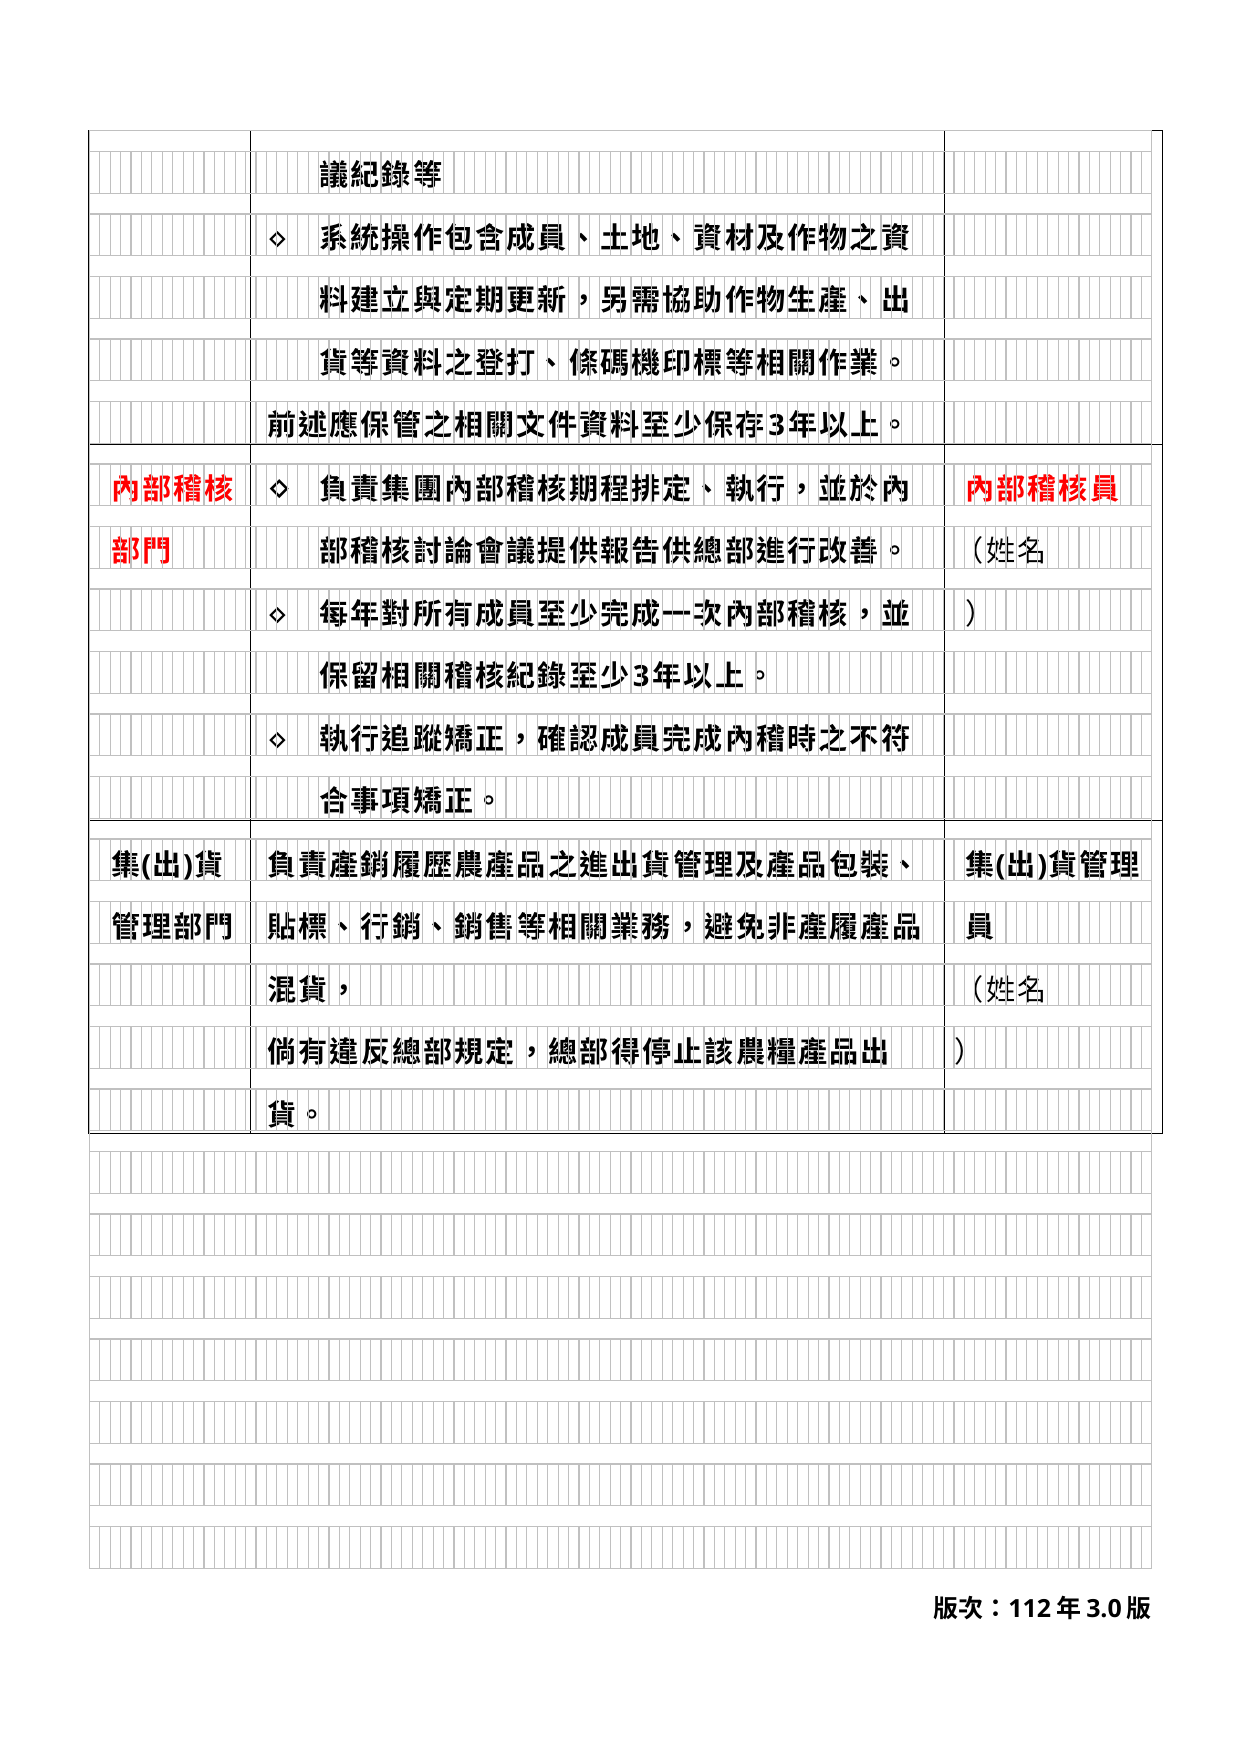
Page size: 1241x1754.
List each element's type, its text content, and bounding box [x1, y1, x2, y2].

table_cell 資訊管理員 （姓名 ） [1132, 340, 1141, 380]
table_cell 資訊管理員 （姓名 ） [1017, 277, 1026, 318]
table_cell 資訊管理員 （姓名 ） [986, 402, 995, 443]
table_cell 集(出)貨管理部門 [100, 1090, 110, 1130]
table_cell 資訊管理員 （姓名 ） [1007, 152, 1016, 193]
table_cell 集(出)貨管理部門 [90, 1090, 99, 1130]
table_cell 資訊管理員 （姓名 ） [1080, 340, 1089, 380]
table_cell 內部稽核部門 [90, 445, 250, 463]
table_cell 內部稽核員 （姓名 ） [975, 527, 985, 568]
table_cell 內部稽核部門 [236, 777, 245, 818]
table_cell 內部稽核員 （姓名 ） [996, 590, 1005, 630]
table_cell 內部稽核部門 [121, 465, 130, 481]
table_cell 內部稽核部門 [215, 777, 224, 818]
table_cell 集(出)貨管理員 （姓名 ） [1121, 965, 1130, 1005]
table_cell 集(出)貨管理員 （姓名 ） [1069, 1027, 1078, 1068]
table_cell 集(出)貨管理員 （姓名 ） [945, 821, 1151, 838]
table_cell 內部稽核員 （姓名 ） [1152, 445, 1162, 820]
table_cell 集(出)貨管理員 （姓名 ） [1038, 902, 1047, 943]
table_cell 集(出)貨管理部門 [184, 840, 193, 880]
table_cell 資訊部門 [90, 256, 250, 276]
table_cell 內部稽核員 （姓名 ） [1080, 715, 1089, 755]
table_cell 內部稽核部門 [152, 465, 162, 505]
table_cell 資訊管理員 （姓名 ） [1038, 340, 1047, 380]
table_cell 資訊管理員 （姓名 ） [1121, 152, 1130, 193]
table_cell 內部稽核部門 [90, 715, 99, 755]
table_cell 集(出)貨管理員 （姓名 ） [1080, 1090, 1089, 1130]
table_cell 集(出)貨管理員 （姓名 ） [945, 881, 1151, 901]
table_cell 內部稽核部門 [194, 777, 203, 818]
table_cell 集(出)貨管理員 （姓名 ） [945, 840, 953, 880]
table_cell 資訊管理員 （姓名 ） [945, 402, 953, 443]
table_cell 內部稽核員 （姓名 ） [1121, 465, 1130, 505]
table_cell 集(出)貨管理員 （姓名 ） [1038, 840, 1047, 880]
table_cell 內部稽核員 （姓名 ） [986, 777, 995, 818]
table_cell 內部稽核員 （姓名 ） [945, 631, 1151, 651]
table_cell 資訊管理員 （姓名 ） [986, 215, 995, 255]
table_cell 內部稽核部門 [246, 465, 250, 505]
table_cell 集(出)貨管理員 （姓名 ） [1027, 1027, 1037, 1068]
table_cell 資訊管理員 （姓名 ） [1080, 215, 1089, 255]
table_cell 集(出)貨管理部門 [184, 902, 193, 943]
table_cell 資訊管理員 （姓名 ） [1100, 340, 1110, 380]
table_cell 集(出)貨管理部門 [194, 965, 203, 1005]
table_cell 內部稽核部門 [132, 715, 141, 755]
table_cell 集(出)貨管理員 （姓名 ） [1080, 965, 1089, 1005]
table_cell 內部稽核員 （姓名 ） [1080, 465, 1089, 505]
table_cell 資訊部門 [142, 277, 151, 318]
table_cell 內部稽核部門 [246, 652, 250, 693]
table_cell 資訊管理員 （姓名 ） [1152, 131, 1162, 444]
table_cell 內部稽核部門 [132, 590, 141, 630]
table_cell 資訊部門 [173, 340, 183, 380]
table_cell 資訊部門 [184, 215, 193, 255]
table_cell 資訊管理員 （姓名 ） [1059, 152, 1068, 193]
table_cell 內部稽核部門 [90, 652, 99, 693]
table_cell 資訊部門 [225, 215, 235, 255]
table_cell 內部稽核部門 [246, 527, 250, 568]
table_cell 資訊部門 [205, 277, 214, 318]
table_cell 集(出)貨管理部門 [152, 1090, 162, 1130]
table_cell 內部稽核部門 [121, 527, 130, 568]
table_cell 資訊部門 [152, 215, 162, 255]
table_cell 內部稽核員 （姓名 ） [1090, 527, 1099, 568]
table_cell 內部稽核員 （姓名 ） [1017, 652, 1026, 693]
table_cell 集(出)貨管理員 （姓名 ） [1121, 1027, 1130, 1068]
table_cell 內部稽核員 （姓名 ） [1121, 777, 1130, 818]
table_cell 資訊部門 [163, 152, 172, 193]
table_cell 集(出)貨管理員 （姓名 ） [955, 965, 964, 1005]
table_cell 內部稽核員 （姓名 ） [1059, 777, 1068, 818]
table_cell 內部稽核員 （姓名 ） [1007, 527, 1016, 568]
table_cell 內部稽核員 （姓名 ） [1100, 590, 1110, 630]
table_cell 集(出)貨管理員 （姓名 ） [986, 1027, 995, 1068]
table_cell 資訊管理員 （姓名 ） [1111, 152, 1120, 193]
table_cell 內部稽核員 （姓名 ） [945, 777, 953, 818]
table_cell 集(出)貨管理部門 [194, 902, 203, 943]
table_cell 負責產銷履歷農產品之進出貨管理及產品包裝、貼標、行銷、銷售等相關業務，避免非產履產品混貨， 倘有違反總部規定，總部得停止該農糧產品出貨。 [251, 1006, 944, 1026]
table_cell 集(出)貨管理員 （姓名 ） [996, 965, 1005, 1005]
table_cell 資訊部門 [121, 215, 130, 255]
table_cell 資訊部門 [236, 277, 245, 318]
table_cell 內部稽核員 （姓名 ） [1111, 465, 1120, 505]
table_cell 負責集團內部稽核期程排定、執行，並於內部稽核討論會議提供報告供總部進行改善。 每年對所有成員至少完成一次內部稽核，並保留相關稽核紀錄至少3年以上。 執行追蹤矯正，確認成員完成內稽時之不符合事項矯正。 [251, 445, 944, 463]
table_cell 集(出)貨管理部門 [142, 840, 151, 880]
table_cell 內部稽核員 （姓名 ） [1121, 715, 1130, 755]
table_cell 資訊部門 [152, 277, 162, 318]
table_cell 內部稽核員 （姓名 ） [1017, 465, 1026, 505]
table_cell 資訊部門 [246, 340, 250, 380]
table_cell 內部稽核員 （姓名 ） [1048, 527, 1058, 568]
table_cell 集(出)貨管理部門 [205, 840, 214, 861]
table_cell 集(出)貨管理員 （姓名 ） [1038, 1027, 1047, 1068]
table_cell 內部稽核員 （姓名 ） [1048, 590, 1058, 630]
table_cell 內部稽核員 （姓名 ） [1069, 652, 1078, 693]
table_cell 集(出)貨管理部門 [215, 1027, 224, 1068]
table_cell 內部稽核部門 [100, 715, 110, 755]
table_cell 資訊管理員 （姓名 ） [965, 152, 974, 193]
table_cell 資訊管理員 （姓名 ） [1059, 215, 1068, 255]
table_cell 資訊管理員 （姓名 ） [1111, 340, 1120, 380]
table_cell 集(出)貨管理部門 [205, 965, 214, 1005]
table_cell 內部稽核部門 [236, 527, 245, 568]
table_cell 集(出)貨管理員 （姓名 ） [945, 944, 1151, 963]
table_cell 內部稽核員 （姓名 ） [1100, 777, 1110, 818]
table_cell 資訊部門 [225, 152, 235, 193]
table_cell 集(出)貨管理部門 [225, 1090, 235, 1130]
table_cell 內部稽核部門 [205, 465, 214, 480]
table_cell 內部稽核部門 [111, 652, 120, 693]
table_cell 集(出)貨管理員 （姓名 ） [1132, 902, 1141, 943]
table_cell 集(出)貨管理員 （姓名 ） [1048, 902, 1058, 943]
table_cell 集(出)貨管理員 （姓名 ） [1100, 840, 1110, 880]
table_cell 集(出)貨管理部門 [236, 965, 245, 1005]
table_cell 資訊管理員 （姓名 ） [1059, 340, 1068, 380]
table_cell 集(出)貨管理部門 [225, 965, 235, 1005]
table_cell 內部稽核部門 [132, 527, 141, 568]
table_cell 集(出)貨管理員 （姓名 ） [945, 1006, 1151, 1026]
table_cell 集(出)貨管理員 （姓名 ） [1059, 965, 1068, 1005]
table_cell 資訊部門 [90, 340, 99, 380]
table_cell 集(出)貨管理部門 [184, 1090, 193, 1130]
table_cell 資訊部門 [194, 340, 203, 380]
table_cell 內部稽核部門 [246, 777, 250, 818]
table_cell 集(出)貨管理員 （姓名 ） [1069, 965, 1078, 1005]
table_cell 集(出)貨管理部門 [111, 1027, 120, 1068]
table_cell 資訊部門 [100, 152, 110, 193]
table_cell 內部稽核員 （姓名 ） [1142, 652, 1151, 693]
table_cell 內部稽核部門 [184, 484, 193, 505]
table_cell 集(出)貨管理員 （姓名 ） [1027, 840, 1037, 880]
table_cell 內部稽核員 （姓名 ） [945, 652, 953, 693]
table_cell 內部稽核員 （姓名 ） [955, 465, 964, 505]
table_cell 集(出)貨管理員 （姓名 ） [945, 1090, 953, 1130]
table_cell 資訊部門 [173, 152, 183, 193]
table_cell 資訊部門 [246, 215, 250, 255]
table_cell 資訊管理員 （姓名 ） [945, 381, 1151, 401]
table_cell 集(出)貨管理員 （姓名 ） [1100, 902, 1110, 943]
table_cell 集(出)貨管理員 （姓名 ） [1048, 1090, 1058, 1130]
table_cell 資訊管理員 （姓名 ） [1038, 215, 1047, 255]
table_cell 資訊管理員 （姓名 ） [945, 319, 1151, 338]
table_cell 內部稽核員 （姓名 ） [1007, 465, 1016, 505]
table_cell 集(出)貨管理部門 [225, 1027, 235, 1068]
table_cell 內部稽核員 （姓名 ） [1027, 777, 1037, 818]
table_cell 資訊部門 [205, 215, 214, 255]
table_cell 內部稽核部門 [194, 527, 203, 568]
table_cell 內部稽核員 （姓名 ） [1132, 777, 1141, 818]
table_cell 資訊管理員 （姓名 ） [1038, 277, 1047, 318]
table_cell 集(出)貨管理部門 [205, 1090, 214, 1130]
table_cell 內部稽核部門 [205, 489, 214, 505]
table_cell 集(出)貨管理員 （姓名 ） [965, 840, 974, 880]
table_cell 資訊管理員 （姓名 ） [996, 277, 1005, 318]
table_cell 集(出)貨管理部門 [152, 902, 162, 935]
table_cell 資訊部門 [132, 215, 141, 255]
table_cell 資訊管理員 （姓名 ） [1038, 402, 1047, 443]
table_cell 內部稽核部門 [90, 756, 250, 776]
table_cell 內部稽核員 （姓名 ） [955, 652, 964, 693]
table_cell 內部稽核員 （姓名 ） [1048, 777, 1058, 818]
table_cell 資訊管理員 （姓名 ） [945, 277, 953, 318]
table_cell 資訊部門 [100, 215, 110, 255]
table_cell 資訊部門 [246, 402, 250, 443]
table_cell 集(出)貨管理部門 [90, 821, 250, 838]
table_cell 內部稽核員 （姓名 ） [1090, 777, 1099, 818]
table_cell 內部稽核員 （姓名 ） [996, 777, 1005, 818]
table_cell 集(出)貨管理員 （姓名 ） [1100, 1090, 1110, 1130]
table_cell 集(出)貨管理部門 [90, 944, 250, 963]
table_cell 集(出)貨管理員 （姓名 ） [1142, 902, 1151, 943]
table_cell 內部稽核部門 [194, 652, 203, 693]
table_cell 內部稽核部門 [225, 527, 235, 568]
table_cell 內部稽核員 （姓名 ） [1142, 465, 1151, 505]
table_cell 集(出)貨管理部門 [152, 840, 162, 880]
table_cell 內部稽核部門 [100, 465, 110, 505]
table_cell 內部稽核員 （姓名 ） [1059, 715, 1068, 755]
table_cell 內部稽核員 （姓名 ） [986, 715, 995, 755]
table_cell 資訊管理員 （姓名 ） [1027, 277, 1037, 318]
table_cell 集(出)貨管理部門 [90, 1027, 99, 1068]
table_cell 集(出)貨管理員 （姓名 ） [1059, 1027, 1068, 1068]
table_cell 內部稽核員 （姓名 ） [1132, 465, 1141, 505]
table_cell 內部稽核部門 [90, 777, 99, 818]
table_cell 集(出)貨管理部門 [184, 1027, 193, 1068]
table_cell 內部稽核員 （姓名 ） [975, 777, 985, 818]
table_cell 內部稽核員 （姓名 ） [1090, 465, 1099, 505]
table_cell 集(出)貨管理部門 [163, 1027, 172, 1068]
table_cell 資訊部門 [173, 215, 183, 255]
table_cell 內部稽核部門 [152, 777, 162, 818]
table_cell 資訊管理員 （姓名 ） [996, 402, 1005, 443]
table_cell 內部稽核部門 [173, 715, 183, 755]
table_cell 集(出)貨管理員 （姓名 ） [945, 1069, 1151, 1088]
table_cell 負責集團內部稽核期程排定、執行，並於內部稽核討論會議提供報告供總部進行改善。 每年對所有成員至少完成一次內部稽核，並保留相關稽核紀錄至少3年以上。 執行追蹤矯正，確認成員完成內稽時之不符合事項矯正。 [251, 569, 944, 588]
table_cell 資訊部門 [111, 340, 120, 380]
table_cell 集(出)貨管理員 （姓名 ） [1069, 840, 1078, 880]
table_cell 內部稽核員 （姓名 ） [1111, 652, 1120, 693]
table_cell 資訊部門 [111, 402, 120, 443]
table_cell 資訊部門 [90, 152, 99, 193]
table_cell 內部稽核部門 [215, 590, 224, 630]
table_cell 集(出)貨管理員 （姓名 ） [1048, 840, 1058, 880]
table_cell 集(出)貨管理部門 [142, 902, 151, 943]
table_cell 內部稽核員 （姓名 ） [1027, 652, 1037, 693]
table_cell 資訊部門 [142, 152, 151, 193]
table_cell 集(出)貨管理員 （姓名 ） [1017, 965, 1026, 1005]
table_cell 資訊管理員 （姓名 ） [1090, 277, 1099, 318]
table_cell 內部稽核員 （姓名 ） [1027, 715, 1037, 755]
table_cell 內部稽核員 （姓名 ） [1080, 527, 1089, 568]
table_cell 集(出)貨管理部門 [173, 965, 183, 1005]
table_cell 集(出)貨管理部門 [90, 965, 99, 1005]
table_cell 內部稽核員 （姓名 ） [1017, 527, 1026, 568]
table_cell 資訊管理員 （姓名 ） [1142, 402, 1151, 443]
table_cell 資訊部門 [246, 152, 250, 193]
table_cell 資訊管理員 （姓名 ） [1080, 277, 1089, 318]
table_cell 資訊管理員 （姓名 ） [996, 152, 1005, 193]
table_cell 內部稽核員 （姓名 ） [945, 569, 1151, 588]
table_cell 內部稽核員 （姓名 ） [945, 465, 953, 505]
table_cell 負責集團之文件管理與產銷履歷系統操作， 文件管理包含集團成員基本資料、產銷履歷相關文件保存、修訂、借閱、教育訓練及會議紀錄等 系統操作包含成員、土地、資材及作物之資料建立與定期更新，另需協助作物生產、出貨等資料之登打、條碼機印標等相關作業。 前述應保管之相關文件資料至少保存3年以上。 [251, 131, 944, 151]
table_cell 資訊部門 [132, 402, 141, 443]
table_cell 集(出)貨管理部門 [215, 840, 224, 880]
table_cell 資訊部門 [163, 340, 172, 380]
table_cell 資訊管理員 （姓名 ） [1059, 402, 1068, 443]
table_cell 資訊部門 [152, 152, 162, 193]
table_cell 資訊部門 [215, 402, 224, 443]
table_cell 內部稽核員 （姓名 ） [975, 652, 985, 693]
table_cell 資訊管理員 （姓名 ） [1121, 340, 1130, 380]
table_cell 集(出)貨管理部門 [236, 902, 245, 943]
table_cell 集(出)貨管理部門 [236, 1090, 245, 1130]
table_cell 內部稽核員 （姓名 ） [1017, 590, 1026, 630]
table_cell 內部稽核部門 [163, 652, 172, 693]
table_cell 內部稽核員 （姓名 ） [1100, 527, 1110, 568]
table_cell 資訊部門 [205, 340, 214, 380]
table_cell 集(出)貨管理員 （姓名 ） [1090, 1027, 1099, 1068]
table_cell 集(出)貨管理部門 [90, 1069, 250, 1088]
table_cell 資訊部門 [111, 152, 120, 193]
table_cell 資訊部門 [194, 277, 203, 318]
table_cell 集(出)貨管理員 （姓名 ） [986, 965, 995, 1005]
table_cell 內部稽核部門 [111, 590, 120, 630]
table_cell 內部稽核員 （姓名 ） [945, 527, 953, 568]
table_cell 內部稽核部門 [121, 652, 130, 693]
table_cell 資訊管理員 （姓名 ） [1100, 402, 1110, 443]
table_cell 內部稽核部門 [111, 465, 120, 505]
table_cell 內部稽核員 （姓名 ） [1132, 527, 1141, 568]
table_cell 負責集團內部稽核期程排定、執行，並於內部稽核討論會議提供報告供總部進行改善。 每年對所有成員至少完成一次內部稽核，並保留相關稽核紀錄至少3年以上。 執行追蹤矯正，確認成員完成內稽時之不符合事項矯正。 [251, 631, 944, 651]
table_cell 集(出)貨管理員 （姓名 ） [1007, 902, 1016, 943]
table_cell 資訊管理員 （姓名 ） [1007, 340, 1016, 380]
table_cell 內部稽核員 （姓名 ） [1048, 715, 1058, 755]
table_cell 內部稽核部門 [90, 590, 99, 630]
table_cell 資訊管理員 （姓名 ） [975, 340, 985, 380]
table_cell 資訊部門 [184, 340, 193, 380]
table_cell 資訊管理員 （姓名 ） [1090, 152, 1099, 193]
table_cell 集(出)貨管理部門 [152, 965, 162, 1005]
table_cell 集(出)貨管理員 （姓名 ） [1080, 1027, 1089, 1068]
table_cell 負責產銷履歷農產品之進出貨管理及產品包裝、貼標、行銷、銷售等相關業務，避免非產履產品混貨， 倘有違反總部規定，總部得停止該農糧產品出貨。 [251, 821, 944, 838]
table_cell 資訊部門 [142, 402, 151, 443]
table_cell 內部稽核部門 [215, 715, 224, 755]
table_cell 內部稽核員 （姓名 ） [975, 590, 985, 630]
table_cell 內部稽核員 （姓名 ） [996, 715, 1005, 755]
table_cell 資訊管理員 （姓名 ） [1069, 215, 1078, 255]
table_cell 集(出)貨管理員 （姓名 ） [1017, 902, 1026, 943]
table_cell 集(出)貨管理員 （姓名 ） [1111, 1090, 1120, 1130]
table_cell 資訊部門 [152, 340, 162, 380]
table_cell 內部稽核員 （姓名 ） [965, 652, 974, 693]
table_cell 內部稽核部門 [236, 590, 245, 630]
table_cell 內部稽核部門 [236, 715, 245, 755]
table_cell 集(出)貨管理部門 [90, 881, 250, 901]
table_cell 集(出)貨管理部門 [111, 1090, 120, 1130]
table_cell 內部稽核部門 [152, 652, 162, 693]
table_cell 資訊管理員 （姓名 ） [1027, 340, 1037, 380]
table_cell 內部稽核部門 [142, 715, 151, 755]
table_cell 內部稽核部門 [121, 590, 130, 630]
table_cell 資訊管理員 （姓名 ） [1048, 215, 1058, 255]
table_cell 內部稽核部門 [215, 465, 224, 492]
table_cell 資訊部門 [90, 381, 250, 401]
table_cell 集(出)貨管理部門 [215, 1090, 224, 1130]
table_cell 內部稽核員 （姓名 ） [1132, 715, 1141, 755]
table_cell 集(出)貨管理員 （姓名 ） [965, 902, 974, 943]
table_cell 內部稽核部門 [236, 652, 245, 693]
table_cell 集(出)貨管理部門 [111, 840, 120, 880]
table_cell 集(出)貨管理員 （姓名 ） [945, 902, 953, 943]
table_cell 內部稽核部門 [205, 715, 214, 755]
table_cell 內部稽核員 （姓名 ） [1048, 465, 1058, 505]
table_cell 資訊部門 [205, 402, 214, 443]
table_cell 集(出)貨管理員 （姓名 ） [1142, 1027, 1151, 1068]
table_cell 資訊部門 [121, 402, 130, 443]
table_cell 內部稽核部門 [100, 777, 110, 818]
table_cell 資訊部門 [236, 215, 245, 255]
table_cell 內部稽核員 （姓名 ） [1069, 527, 1078, 568]
table_cell 內部稽核員 （姓名 ） [975, 715, 985, 755]
table_cell 內部稽核部門 [90, 527, 99, 568]
table_cell 資訊管理員 （姓名 ） [945, 131, 1151, 151]
table_cell 集(出)貨管理員 （姓名 ） [996, 1027, 1005, 1068]
table_cell 資訊管理員 （姓名 ） [975, 277, 985, 318]
table_cell 內部稽核員 （姓名 ） [1038, 590, 1047, 630]
table_cell 資訊管理員 （姓名 ） [1048, 340, 1058, 380]
table_cell 內部稽核部門 [152, 715, 162, 755]
table_cell 集(出)貨管理部門 [215, 965, 224, 1005]
table_cell 資訊管理員 （姓名 ） [1069, 152, 1078, 193]
table_cell 內部稽核部門 [215, 527, 224, 568]
table_cell 負責集團內部稽核期程排定、執行，並於內部稽核討論會議提供報告供總部進行改善。 每年對所有成員至少完成一次內部稽核，並保留相關稽核紀錄至少3年以上。 執行追蹤矯正，確認成員完成內稽時之不符合事項矯正。 [251, 694, 944, 713]
table_cell 內部稽核部門 [215, 652, 224, 693]
table_cell 內部稽核員 （姓名 ） [1080, 652, 1089, 693]
table_cell 內部稽核員 （姓名 ） [965, 465, 974, 505]
table_cell 資訊部門 [225, 340, 235, 380]
table_cell 內部稽核部門 [163, 777, 172, 818]
table_cell 負責產銷履歷農產品之進出貨管理及產品包裝、貼標、行銷、銷售等相關業務，避免非產履產品混貨， 倘有違反總部規定，總部得停止該農糧產品出貨。 [251, 1069, 944, 1088]
table_cell 集(出)貨管理部門 [90, 902, 99, 943]
table_cell 資訊管理員 （姓名 ） [1100, 152, 1110, 193]
table_cell 內部稽核部門 [205, 527, 214, 568]
table_cell 負責集團內部稽核期程排定、執行，並於內部稽核討論會議提供報告供總部進行改善。 每年對所有成員至少完成一次內部稽核，並保留相關稽核紀錄至少3年以上。 執行追蹤矯正，確認成員完成內稽時之不符合事項矯正。 [251, 506, 944, 526]
table_cell 資訊管理員 （姓名 ） [975, 152, 985, 193]
table_cell 負責集團之文件管理與產銷履歷系統操作， 文件管理包含集團成員基本資料、產銷履歷相關文件保存、修訂、借閱、教育訓練及會議紀錄等 系統操作包含成員、土地、資材及作物之資料建立與定期更新，另需協助作物生產、出貨等資料之登打、條碼機印標等相關作業。 前述應保管之相關文件資料至少保存3年以上。 [251, 319, 944, 338]
table_cell 集(出)貨管理員 （姓名 ） [1142, 1090, 1151, 1130]
table_cell 內部稽核部門 [205, 652, 214, 693]
table_cell 集(出)貨管理員 （姓名 ） [975, 965, 985, 1005]
table_cell 資訊管理員 （姓名 ） [1142, 340, 1151, 380]
table_cell 內部稽核員 （姓名 ） [1059, 527, 1068, 568]
table_cell 內部稽核員 （姓名 ） [965, 527, 974, 568]
table_cell 集(出)貨管理員 （姓名 ） [1090, 902, 1099, 943]
table_cell 內部稽核部門 [132, 465, 141, 505]
table_cell 資訊管理員 （姓名 ） [1080, 402, 1089, 443]
table_cell 內部稽核部門 [121, 777, 130, 818]
table_cell 內部稽核員 （姓名 ） [986, 652, 995, 693]
table_cell 內部稽核部門 [173, 590, 183, 630]
table_cell 資訊管理員 （姓名 ） [965, 215, 974, 255]
table_cell 集(出)貨管理員 （姓名 ） [975, 1090, 985, 1130]
table_cell 資訊部門 [142, 340, 151, 380]
table_cell 資訊部門 [163, 215, 172, 255]
table_cell 集(出)貨管理員 （姓名 ） [1007, 1090, 1016, 1130]
table_cell 內部稽核員 （姓名 ） [1038, 527, 1047, 568]
table_cell 內部稽核部門 [142, 777, 151, 818]
table_cell 集(出)貨管理員 （姓名 ） [1132, 1090, 1141, 1130]
table_cell 資訊部門 [215, 215, 224, 255]
table_cell 資訊管理員 （姓名 ） [986, 152, 995, 193]
table_cell 資訊管理員 （姓名 ） [1111, 277, 1120, 318]
table_cell 內部稽核員 （姓名 ） [1059, 590, 1068, 630]
table_cell 集(出)貨管理員 （姓名 ） [1048, 965, 1058, 1005]
table_cell 內部稽核部門 [132, 652, 141, 693]
table_cell 集(出)貨管理部門 [194, 1090, 203, 1130]
table_cell 資訊管理員 （姓名 ） [945, 215, 953, 255]
table_cell 內部稽核部門 [121, 715, 130, 755]
table_cell 資訊管理員 （姓名 ） [1111, 402, 1120, 443]
table_cell 資訊管理員 （姓名 ） [955, 215, 964, 255]
table_cell 集(出)貨管理部門 [132, 1090, 141, 1130]
table_cell 資訊管理員 （姓名 ） [1027, 152, 1037, 193]
table_cell 內部稽核部門 [225, 715, 235, 755]
table_cell 集(出)貨管理員 （姓名 ） [1027, 1090, 1037, 1130]
table_cell 負責集團之文件管理與產銷履歷系統操作， 文件管理包含集團成員基本資料、產銷履歷相關文件保存、修訂、借閱、教育訓練及會議紀錄等 系統操作包含成員、土地、資材及作物之資料建立與定期更新，另需協助作物生產、出貨等資料之登打、條碼機印標等相關作業。 前述應保管之相關文件資料至少保存3年以上。 [251, 256, 944, 276]
table_cell 內部稽核員 （姓名 ） [1069, 715, 1078, 755]
table_cell 資訊管理員 （姓名 ） [965, 277, 974, 318]
table_cell 資訊管理員 （姓名 ） [945, 194, 1151, 213]
table_cell 集(出)貨管理員 （姓名 ） [1100, 1027, 1110, 1068]
table_cell 資訊部門 [163, 402, 172, 443]
table_cell 資訊管理員 （姓名 ） [1017, 215, 1026, 255]
table_cell 資訊部門 [225, 277, 235, 318]
table_cell 內部稽核員 （姓名 ） [1121, 652, 1130, 693]
table_cell 集(出)貨管理員 （姓名 ） [1038, 1090, 1047, 1130]
table_cell 內部稽核員 （姓名 ） [1132, 652, 1141, 693]
table_cell 內部稽核員 （姓名 ） [1142, 590, 1151, 630]
table_cell 資訊管理員 （姓名 ） [1121, 277, 1130, 318]
table_cell 資訊管理員 （姓名 ） [1048, 402, 1058, 443]
table_cell 集(出)貨管理員 （姓名 ） [1080, 902, 1089, 943]
table_cell 集(出)貨管理員 （姓名 ） [1090, 1090, 1099, 1130]
table_cell 資訊部門 [184, 152, 193, 193]
table_cell 集(出)貨管理員 （姓名 ） [1142, 965, 1151, 1005]
table_cell 內部稽核部門 [90, 465, 99, 505]
table_cell 內部稽核員 （姓名 ） [1100, 652, 1110, 693]
table_cell 內部稽核部門 [225, 652, 235, 693]
table_cell 集(出)貨管理員 （姓名 ） [945, 1027, 953, 1068]
table_cell 內部稽核部門 [194, 465, 203, 505]
table_cell 資訊管理員 （姓名 ） [1017, 340, 1026, 380]
table_cell 內部稽核員 （姓名 ） [1142, 777, 1151, 818]
table_cell 集(出)貨管理部門 [121, 965, 130, 1005]
table_cell 集(出)貨管理部門 [100, 965, 110, 1005]
table_cell 集(出)貨管理員 （姓名 ） [1059, 1090, 1068, 1130]
table_cell 內部稽核員 （姓名 ） [1121, 527, 1130, 568]
table_cell 資訊部門 [205, 152, 214, 193]
table_cell 資訊部門 [173, 402, 183, 443]
table_cell 內部稽核員 （姓名 ） [1038, 777, 1047, 818]
table_cell 內部稽核部門 [205, 590, 214, 630]
table_cell 內部稽核員 （姓名 ） [1080, 590, 1089, 630]
table_cell 內部稽核員 （姓名 ） [996, 527, 1005, 568]
table_cell 集(出)貨管理員 （姓名 ） [1090, 965, 1099, 1005]
table_cell 內部稽核部門 [225, 590, 235, 630]
table_cell 內部稽核部門 [246, 715, 250, 755]
table_cell 內部稽核部門 [121, 487, 130, 505]
table_cell 資訊管理員 （姓名 ） [1100, 215, 1110, 255]
table_cell 內部稽核部門 [194, 590, 203, 630]
table_cell 負責產銷履歷農產品之進出貨管理及產品包裝、貼標、行銷、銷售等相關業務，避免非產履產品混貨， 倘有違反總部規定，總部得停止該農糧產品出貨。 [251, 944, 944, 963]
table_cell 內部稽核員 （姓名 ） [955, 777, 964, 818]
table_cell 內部稽核部門 [225, 465, 235, 505]
table_cell 集(出)貨管理部門 [100, 1027, 110, 1068]
table_cell 資訊部門 [194, 152, 203, 193]
table_cell 資訊管理員 （姓名 ） [1048, 277, 1058, 318]
table_cell 資訊部門 [90, 277, 99, 318]
table_cell 資訊管理員 （姓名 ） [1007, 402, 1016, 443]
table_cell 集(出)貨管理部門 [142, 1027, 151, 1068]
table_cell 內部稽核員 （姓名 ） [1132, 590, 1141, 630]
table_cell 資訊部門 [194, 215, 203, 255]
table_cell 內部稽核員 （姓名 ） [1111, 527, 1120, 568]
table_cell 內部稽核員 （姓名 ） [996, 652, 1005, 693]
table_cell 內部稽核員 （姓名 ） [1038, 652, 1047, 693]
table_cell 集(出)貨管理員 （姓名 ） [1111, 902, 1120, 943]
table_cell 資訊部門 [173, 277, 183, 318]
table_cell 資訊管理員 （姓名 ） [1121, 402, 1130, 443]
table_cell 集(出)貨管理員 （姓名 ） [1121, 840, 1130, 873]
table_cell 集(出)貨管理員 （姓名 ） [1132, 840, 1141, 880]
table_cell 集(出)貨管理部門 [194, 1027, 203, 1068]
table_cell 資訊部門 [246, 277, 250, 318]
table_cell 集(出)貨管理部門 [225, 840, 235, 880]
table_cell 內部稽核部門 [205, 777, 214, 818]
table_cell 內部稽核員 （姓名 ） [1027, 590, 1037, 630]
table_cell 資訊部門 [236, 152, 245, 193]
table_cell 內部稽核員 （姓名 ） [1111, 777, 1120, 818]
table_cell 資訊管理員 （姓名 ） [945, 340, 953, 380]
table_cell 資訊管理員 （姓名 ） [1069, 340, 1078, 380]
table_cell 資訊管理員 （姓名 ） [1142, 277, 1151, 318]
table_cell 內部稽核部門 [173, 527, 183, 568]
table_cell 內部稽核員 （姓名 ） [1017, 777, 1026, 818]
table_cell 資訊管理員 （姓名 ） [955, 277, 964, 318]
table_cell 資訊部門 [100, 402, 110, 443]
table_cell 內部稽核部門 [184, 590, 193, 630]
table_cell 內部稽核部門 [111, 527, 120, 568]
table_cell 內部稽核員 （姓名 ） [1100, 715, 1110, 755]
table_cell 資訊管理員 （姓名 ） [955, 402, 964, 443]
table_cell 集(出)貨管理員 （姓名 ） [996, 902, 1005, 943]
table_cell 集(出)貨管理部門 [205, 1027, 214, 1068]
table_cell 資訊部門 [90, 402, 99, 443]
table_cell 內部稽核員 （姓名 ） [1142, 715, 1151, 755]
table_cell 資訊部門 [184, 277, 193, 318]
table_cell 集(出)貨管理員 （姓名 ） [1132, 1027, 1141, 1068]
table_cell 資訊部門 [215, 152, 224, 193]
table_cell 集(出)貨管理部門 [236, 1027, 245, 1068]
table_cell 內部稽核員 （姓名 ） [986, 527, 995, 568]
table_cell 資訊部門 [90, 194, 250, 213]
table_cell 集(出)貨管理員 （姓名 ） [1017, 1090, 1026, 1130]
table_cell 集(出)貨管理員 （姓名 ） [1111, 965, 1120, 1005]
table_cell 內部稽核部門 [152, 527, 162, 568]
table_cell 集(出)貨管理員 （姓名 ） [1111, 1027, 1120, 1068]
table_cell 集(出)貨管理部門 [194, 840, 203, 880]
table_cell 集(出)貨管理員 （姓名 ） [1038, 965, 1047, 1005]
table_cell 資訊管理員 （姓名 ） [1059, 277, 1068, 318]
table_cell 內部稽核部門 [132, 777, 141, 818]
table_cell 內部稽核部門 [236, 465, 245, 505]
table_cell 資訊管理員 （姓名 ） [1132, 402, 1141, 443]
table_cell 內部稽核部門 [90, 631, 250, 651]
table_cell 集(出)貨管理部門 [163, 902, 172, 943]
table_cell 內部稽核員 （姓名 ） [955, 527, 964, 568]
table_cell 集(出)貨管理部門 [152, 1027, 162, 1068]
table_cell 資訊部門 [121, 277, 130, 318]
table_cell 內部稽核員 （姓名 ） [1111, 715, 1120, 755]
table_cell 內部稽核部門 [142, 590, 151, 630]
table_cell 集(出)貨管理員 （姓名 ） [996, 1090, 1005, 1130]
table_cell 資訊管理員 （姓名 ） [996, 215, 1005, 255]
table_cell 集(出)貨管理部門 [100, 840, 110, 880]
table_cell 資訊管理員 （姓名 ） [1132, 215, 1141, 255]
table_cell 資訊管理員 （姓名 ） [1132, 152, 1141, 193]
table_cell 資訊部門 [100, 340, 110, 380]
table_cell 集(出)貨管理部門 [173, 1027, 183, 1068]
table_cell 集(出)貨管理員 （姓名 ） [1121, 902, 1130, 943]
table_cell 集(出)貨管理部門 [90, 840, 99, 880]
table_cell 內部稽核員 （姓名 ） [1007, 777, 1016, 818]
table_cell 集(出)貨管理部門 [121, 1090, 130, 1130]
table_cell 內部稽核部門 [163, 715, 172, 755]
table_cell 內部稽核員 （姓名 ） [945, 506, 1151, 526]
table_cell 集(出)貨管理員 （姓名 ） [986, 1090, 995, 1130]
table_cell 資訊管理員 （姓名 ） [945, 152, 953, 193]
table_cell 集(出)貨管理員 （姓名 ） [1142, 840, 1151, 880]
table_cell 資訊管理員 （姓名 ） [955, 340, 964, 380]
table_cell 內部稽核員 （姓名 ） [1069, 590, 1078, 630]
table_cell 內部稽核部門 [142, 652, 151, 693]
table_cell 集(出)貨管理員 （姓名 ） [996, 840, 1005, 880]
table_cell 內部稽核員 （姓名 ） [965, 715, 974, 755]
table_cell 內部稽核部門 [163, 527, 172, 568]
table_cell 資訊管理員 （姓名 ） [1017, 152, 1026, 193]
table_cell 資訊管理員 （姓名 ） [1121, 215, 1130, 255]
table_cell 集(出)貨管理員 （姓名 ） [1027, 902, 1037, 943]
table_cell 內部稽核員 （姓名 ） [1038, 715, 1047, 755]
table_cell 集(出)貨管理部門 [142, 965, 151, 1005]
table_cell 集(出)貨管理員 （姓名 ） [965, 965, 974, 1005]
table_cell 內部稽核部門 [90, 569, 250, 588]
table_cell 內部稽核部門 [100, 652, 110, 693]
table_cell 集(出)貨管理員 （姓名 ） [955, 840, 964, 880]
table_cell 內部稽核員 （姓名 ） [1007, 715, 1016, 755]
table_cell 資訊管理員 （姓名 ） [1027, 215, 1037, 255]
table_cell 資訊部門 [90, 131, 250, 151]
table_cell 資訊部門 [121, 340, 130, 380]
table_cell 集(出)貨管理員 （姓名 ） [986, 840, 995, 880]
table_cell 負責集團之文件管理與產銷履歷系統操作， 文件管理包含集團成員基本資料、產銷履歷相關文件保存、修訂、借閱、教育訓練及會議紀錄等 系統操作包含成員、土地、資材及作物之資料建立與定期更新，另需協助作物生產、出貨等資料之登打、條碼機印標等相關作業。 前述應保管之相關文件資料至少保存3年以上。 [251, 194, 944, 213]
table_cell 集(出)貨管理員 （姓名 ） [955, 902, 964, 943]
table_cell 集(出)貨管理部門 [236, 840, 245, 880]
table_cell 資訊管理員 （姓名 ） [996, 340, 1005, 380]
table_cell 集(出)貨管理員 （姓名 ） [955, 1090, 964, 1130]
table_cell 內部稽核部門 [173, 652, 183, 693]
table_cell 內部稽核員 （姓名 ） [955, 715, 964, 755]
table_cell 內部稽核員 （姓名 ） [1069, 465, 1078, 492]
table_cell 內部稽核員 （姓名 ） [945, 694, 1151, 713]
table_cell 內部稽核部門 [142, 527, 151, 568]
table_cell 集(出)貨管理員 （姓名 ） [1100, 965, 1110, 1005]
table_cell 內部稽核部門 [184, 715, 193, 755]
table_cell 內部稽核員 （姓名 ） [945, 590, 953, 630]
table_cell 內部稽核部門 [173, 777, 183, 818]
table_cell 內部稽核部門 [163, 590, 172, 630]
table_cell 集(出)貨管理部門 [163, 1090, 172, 1130]
table_cell 集(出)貨管理員 （姓名 ） [1132, 965, 1141, 1005]
table_cell 內部稽核部門 [246, 590, 250, 630]
table_cell 內部稽核員 （姓名 ） [945, 756, 1151, 776]
table_cell 內部稽核部門 [194, 715, 203, 755]
table_cell 內部稽核部門 [184, 527, 193, 568]
table_cell 內部稽核部門 [184, 777, 193, 818]
table_cell 集(出)貨管理部門 [121, 1027, 130, 1068]
table_cell 資訊部門 [225, 402, 235, 443]
table_cell 內部稽核部門 [142, 465, 151, 505]
table_cell 集(出)貨管理部門 [90, 1006, 250, 1026]
table_cell 資訊部門 [142, 215, 151, 255]
table_cell 內部稽核員 （姓名 ） [955, 590, 964, 630]
table_cell 集(出)貨管理員 （姓名 ） [986, 902, 995, 943]
table_cell 集(出)貨管理員 （姓名 ） [955, 1027, 964, 1068]
table_cell 集(出)貨管理員 （姓名 ） [1048, 1027, 1058, 1068]
table_cell 資訊管理員 （姓名 ） [1069, 277, 1078, 318]
table_cell 內部稽核員 （姓名 ） [1027, 465, 1037, 505]
table_cell 負責集團內部稽核期程排定、執行，並於內部稽核討論會議提供報告供總部進行改善。 每年對所有成員至少完成一次內部稽核，並保留相關稽核紀錄至少3年以上。 執行追蹤矯正，確認成員完成內稽時之不符合事項矯正。 [251, 756, 944, 776]
table_cell 集(出)貨管理部門 [173, 1090, 183, 1130]
table_cell 資訊部門 [90, 319, 250, 338]
table_cell 內部稽核員 （姓名 ） [1111, 590, 1120, 630]
table_cell 集(出)貨管理員 （姓名 ） [1069, 902, 1078, 943]
table_cell 集(出)貨管理部門 [225, 902, 235, 943]
table_cell 資訊管理員 （姓名 ） [1090, 402, 1099, 443]
table_cell 資訊部門 [121, 152, 130, 193]
table_cell 資訊部門 [132, 277, 141, 318]
table_cell 內部稽核員 （姓名 ） [1007, 590, 1016, 630]
table_cell 內部稽核員 （姓名 ） [1069, 777, 1078, 818]
table_cell 內部稽核部門 [111, 715, 120, 755]
table_cell 資訊部門 [236, 340, 245, 380]
table_cell 內部稽核員 （姓名 ） [945, 445, 1151, 463]
table_cell 資訊管理員 （姓名 ） [1069, 402, 1078, 443]
table_cell 內部稽核部門 [90, 694, 250, 713]
table_cell 資訊管理員 （姓名 ） [1017, 402, 1026, 443]
table_cell 資訊管理員 （姓名 ） [1142, 215, 1151, 255]
table_cell 資訊部門 [132, 152, 141, 193]
table_cell 資訊管理員 （姓名 ） [1142, 152, 1151, 193]
table_cell 集(出)貨管理員 （姓名 ） [1017, 1027, 1026, 1068]
table_cell 內部稽核員 （姓名 ） [1007, 652, 1016, 693]
table_cell 內部稽核部門 [225, 777, 235, 818]
table_cell 資訊管理員 （姓名 ） [1007, 215, 1016, 255]
table_cell 資訊管理員 （姓名 ） [1038, 152, 1047, 193]
table_cell 集(出)貨管理員 （姓名 ） [1121, 1090, 1130, 1130]
table_cell 內部稽核員 （姓名 ） [1090, 715, 1099, 755]
table_cell 資訊部門 [184, 402, 193, 443]
table_cell 資訊部門 [215, 340, 224, 380]
table_cell 集(出)貨管理員 （姓名 ） [965, 1027, 974, 1068]
table_cell 內部稽核員 （姓名 ） [1048, 652, 1058, 693]
table_cell 負責集團之文件管理與產銷履歷系統操作， 文件管理包含集團成員基本資料、產銷履歷相關文件保存、修訂、借閱、教育訓練及會議紀錄等 系統操作包含成員、土地、資材及作物之資料建立與定期更新，另需協助作物生產、出貨等資料之登打、條碼機印標等相關作業。 前述應保管之相關文件資料至少保存3年以上。 [251, 381, 944, 401]
table_cell 資訊部門 [163, 277, 172, 318]
table_cell 資訊管理員 （姓名 ） [1048, 152, 1058, 193]
table_cell 集(出)貨管理部門 [215, 902, 224, 943]
table_cell 資訊管理員 （姓名 ） [1132, 277, 1141, 318]
table_cell 內部稽核部門 [163, 465, 172, 505]
table_cell 資訊部門 [215, 277, 224, 318]
table_cell 資訊部門 [111, 277, 120, 318]
table_cell 資訊管理員 （姓名 ） [1111, 215, 1120, 255]
table_cell 資訊管理員 （姓名 ） [955, 152, 964, 193]
table_cell 集(出)貨管理員 （姓名 ） [1007, 965, 1016, 1005]
table_cell 資訊管理員 （姓名 ） [1090, 215, 1099, 255]
table_cell 資訊部門 [100, 277, 110, 318]
table_cell 資訊部門 [152, 402, 162, 443]
table_cell 集(出)貨管理部門 [163, 965, 172, 1005]
table_cell 內部稽核部門 [173, 465, 183, 505]
table_cell 內部稽核員 （姓名 ） [965, 777, 974, 818]
table_cell 資訊部門 [194, 402, 203, 443]
table_cell 內部稽核部門 [152, 590, 162, 630]
table_cell 資訊部門 [132, 340, 141, 380]
table_cell 資訊管理員 （姓名 ） [986, 340, 995, 380]
table_cell 集(出)貨管理部門 [173, 840, 183, 880]
table_cell 內部稽核部門 [111, 777, 120, 818]
table_cell 集(出)貨管理員 （姓名 ） [1152, 821, 1162, 1133]
table_cell 集(出)貨管理部門 [100, 902, 110, 943]
table_cell 集(出)貨管理部門 [184, 965, 193, 1005]
table_cell 內部稽核員 （姓名 ） [986, 590, 995, 630]
table_cell 集(出)貨管理員 （姓名 ） [965, 1090, 974, 1130]
table_cell 資訊管理員 （姓名 ） [1100, 277, 1110, 318]
table_cell 內部稽核員 （姓名 ） [986, 465, 995, 505]
table_cell 內部稽核員 （姓名 ） [1090, 590, 1099, 630]
table_cell 內部稽核員 （姓名 ） [1080, 777, 1089, 818]
table_cell 集(出)貨管理員 （姓名 ） [1069, 1090, 1078, 1130]
table_cell 集(出)貨管理部門 [205, 902, 214, 943]
table_cell 集(出)貨管理部門 [132, 1027, 141, 1068]
table_cell 集(出)貨管理部門 [163, 840, 172, 860]
table_cell 集(出)貨管理部門 [142, 1090, 151, 1130]
table_cell 集(出)貨管理部門 [111, 965, 120, 1005]
table_cell 資訊管理員 （姓名 ） [1090, 340, 1099, 380]
table_cell 集(出)貨管理部門 [132, 965, 141, 1005]
table_cell 資訊管理員 （姓名 ） [965, 340, 974, 380]
table_cell 集(出)貨管理部門 [132, 902, 141, 943]
table_cell 集(出)貨管理員 （姓名 ） [1007, 1027, 1016, 1068]
table_cell 資訊管理員 （姓名 ） [965, 402, 974, 443]
table_cell 資訊管理員 （姓名 ） [1080, 152, 1089, 193]
table_cell 集(出)貨管理部門 [173, 902, 183, 943]
table_cell 資訊部門 [236, 402, 245, 443]
table_cell 內部稽核員 （姓名 ） [996, 465, 1005, 505]
table_cell 資訊管理員 （姓名 ） [975, 402, 985, 443]
table_cell 集(出)貨管理員 （姓名 ） [975, 1027, 985, 1068]
table_cell 內部稽核部門 [184, 652, 193, 693]
table_cell 負責產銷履歷農產品之進出貨管理及產品包裝、貼標、行銷、銷售等相關業務，避免非產履產品混貨， 倘有違反總部規定，總部得停止該農糧產品出貨。 [251, 881, 944, 901]
table_cell 內部稽核員 （姓名 ） [1142, 527, 1151, 568]
table_cell 資訊管理員 （姓名 ） [986, 277, 995, 318]
table_cell 資訊管理員 （姓名 ） [975, 215, 985, 255]
table_cell 內部稽核員 （姓名 ） [1017, 715, 1026, 755]
table_cell 內部稽核部門 [100, 527, 110, 568]
table_cell 內部稽核部門 [90, 506, 250, 526]
table_cell 資訊部門 [90, 215, 99, 255]
table_cell 集(出)貨管理部門 [132, 840, 141, 880]
table_cell 資訊管理員 （姓名 ） [945, 256, 1151, 276]
table_cell 內部稽核部門 [100, 590, 110, 630]
table_cell 內部稽核員 （姓名 ） [965, 590, 974, 630]
table_cell 資訊管理員 （姓名 ） [1007, 277, 1016, 318]
table_cell 資訊管理員 （姓名 ） [1027, 402, 1037, 443]
table_cell 資訊部門 [111, 215, 120, 255]
table_cell 內部稽核員 （姓名 ） [1059, 652, 1068, 693]
table_cell 集(出)貨管理部門 [111, 902, 120, 943]
table_cell 內部稽核員 （姓名 ） [1121, 590, 1130, 630]
table_cell 集(出)貨管理員 （姓名 ） [1059, 902, 1068, 943]
table_cell 集(出)貨管理員 （姓名 ） [945, 965, 953, 1005]
table_cell 內部稽核員 （姓名 ） [945, 715, 953, 755]
table_cell 內部稽核員 （姓名 ） [1090, 652, 1099, 693]
table_cell 集(出)貨管理員 （姓名 ） [1007, 840, 1016, 880]
